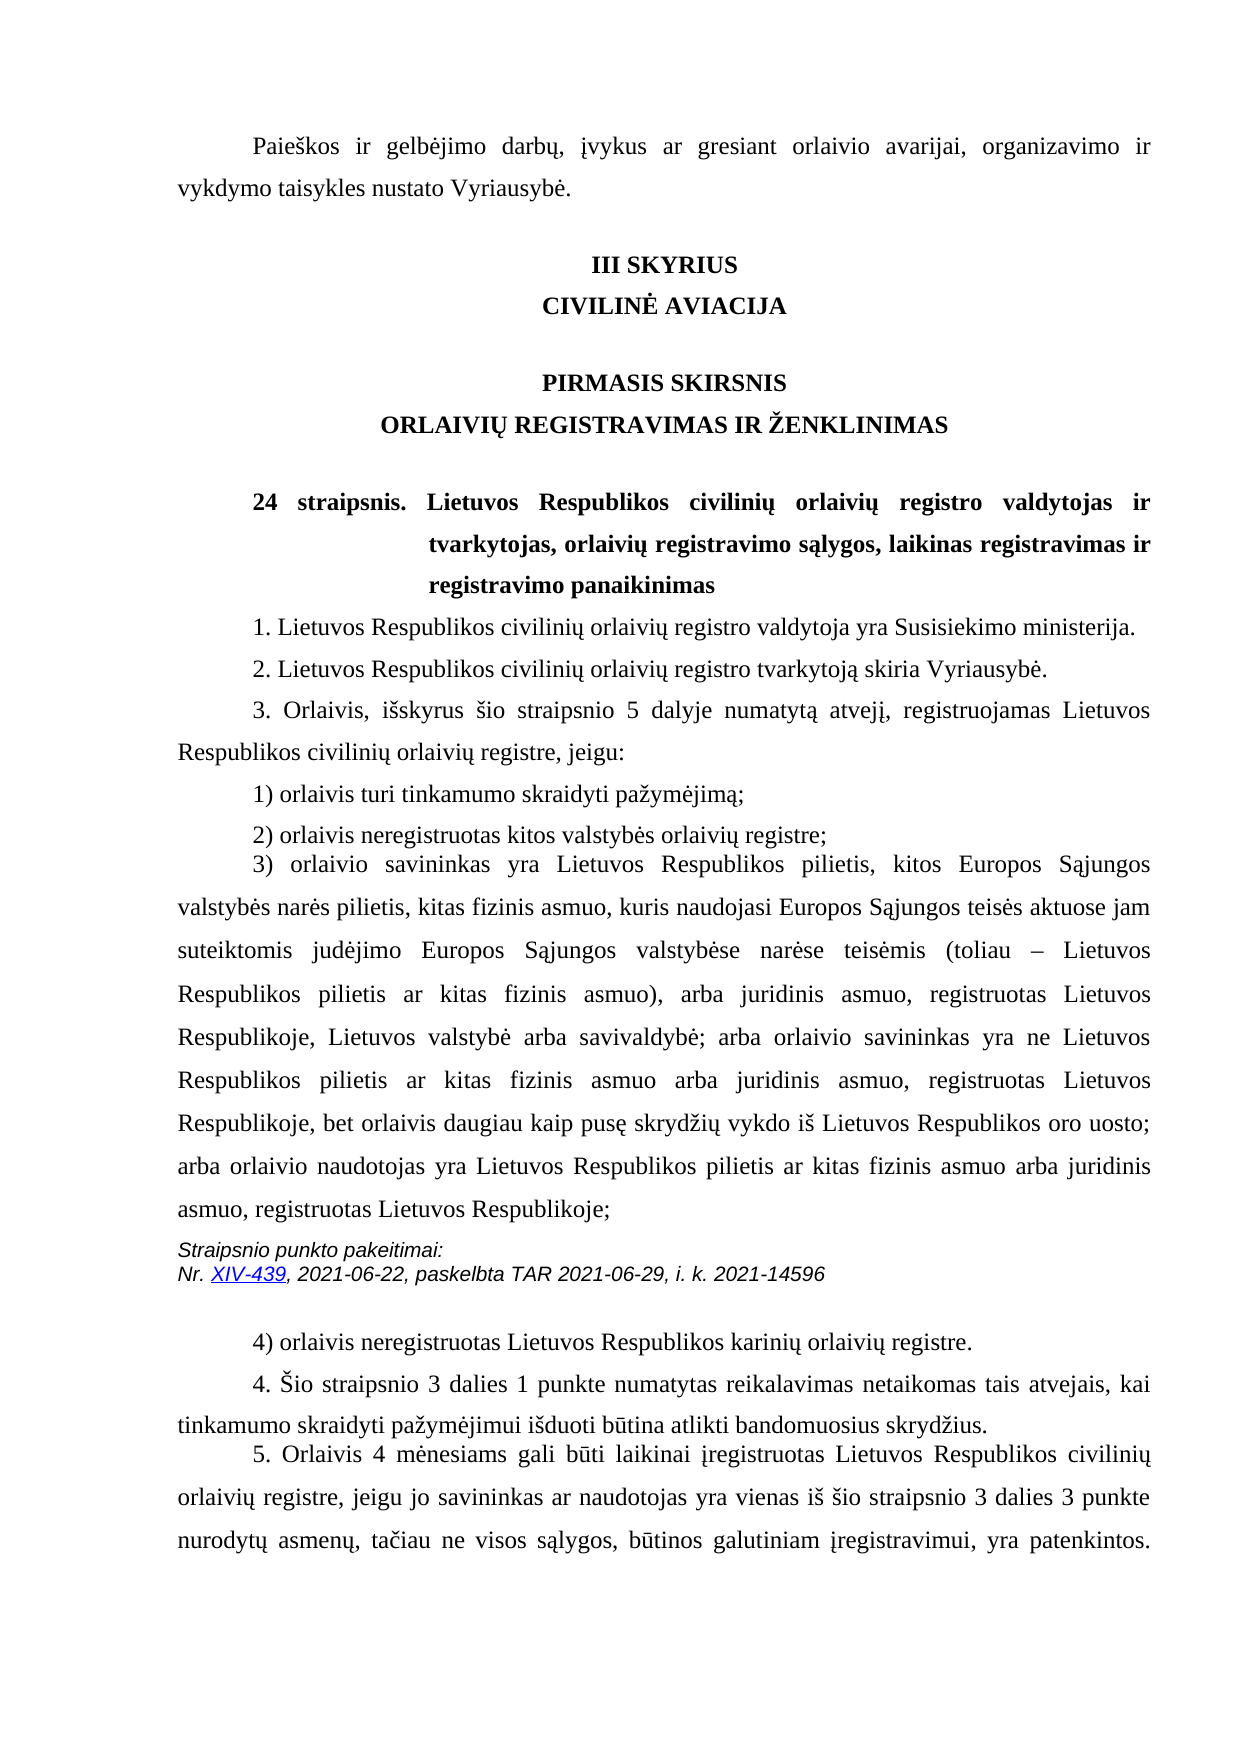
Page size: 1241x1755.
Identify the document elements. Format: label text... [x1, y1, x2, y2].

text 2) orlaivis neregistruotas kitos valstybės orlaivių registre; [177, 808, 1152, 849]
text Straipsnio punkto pakeitimai: [177, 1237, 1152, 1261]
text 2. Lietuvos Respublikos civilinių orlaivių registro tvarkytoją skiria Vyriausybė. [177, 641, 1152, 683]
text 1. Lietuvos Respublikos civilinių orlaivių registro valdytoja yra Susisiekimo ministerija. [177, 599, 1152, 641]
text 24 straipsnis. Lietuvos Respublikos civilinių orlaivių registro valdytojas ir tvarkytojas, orlaivių registravimo sąlygos, laikinas registravimas ir registravimo panaikinimas [252, 474, 1152, 599]
text 1) orlaivis turi tinkamumo skraidyti pažymėjimą; [177, 766, 1152, 808]
text ORLAIVIŲ REGISTRAVIMAS IR ŽENKLINIMAS [177, 397, 1152, 439]
text Nr. XIV-439, 2021-06-22, paskelbta TAR 2021-06-29, i. k. 2021-14596 [177, 1261, 1152, 1285]
text 4) orlaivis neregistruotas Lietuvos Respublikos karinių orlaivių registre. [177, 1314, 1152, 1356]
text PIRMASIS SKIRSNIS [177, 356, 1152, 397]
text CIVILINĖ AVIACIJA [177, 278, 1152, 320]
text Paieškos ir gelbėjimo darbų, įvykus ar gresiant orlaivio avarijai, organizavimo ir vykdymo taisykles nustato Vyriausybė. [177, 118, 1152, 201]
text 3) orlaivio savininkas yra Lietuvos Respublikos pilietis, kitos Europos Sąjungos valstybės narės pilietis, kitas fizinis asmuo, kuris naudojasi Europos Sąjungos teisės aktuose jam suteiktomis judėjimo Europos Sąjungos valstybėse narėse teisėmis (toliau – Lietuvos Respublikos pilietis ar kitas fizinis asmuo), arba juridinis asmuo, registruotas Lietuvos Respublikoje, Lietuvos valstybė arba savivaldybė; arba orlaivio savininkas yra ne Lietuvos Respublikos pilietis ar kitas fizinis asmuo arba juridinis asmuo, registruotas Lietuvos Respublikoje, bet orlaivis daugiau kaip pusę skrydžių vykdo iš Lietuvos Respublikos oro uosto; arba orlaivio naudotojas yra Lietuvos Respublikos pilietis ar kitas fizinis asmuo arba juridinis asmuo, registruotas Lietuvos Respublikoje; [177, 849, 1152, 1223]
text 3. Orlaivis, išskyrus šio straipsnio 5 dalyje numatytą atvejį, registruojamas Lietuvos Respublikos civilinių orlaivių registre, jeigu: [177, 683, 1152, 766]
text 5. Orlaivis 4 mėnesiams gali būti laikinai įregistruotas Lietuvos Respublikos civilinių orlaivių registre, jeigu jo savininkas ar naudotojas yra vienas iš šio straipsnio 3 dalies 3 punkte nurodytų asmenų, tačiau ne visos sąlygos, būtinos galutiniam įregistravimui, yra patenkintos. [177, 1439, 1152, 1554]
text 4. Šio straipsnio 3 dalies 1 punkte numatytas reikalavimas netaikomas tais atvejais, kai tinkamumo skraidyti pažymėjimui išduoti būtina atlikti bandomuosius skrydžius. [177, 1356, 1152, 1439]
text III SKYRIUS [177, 237, 1152, 278]
